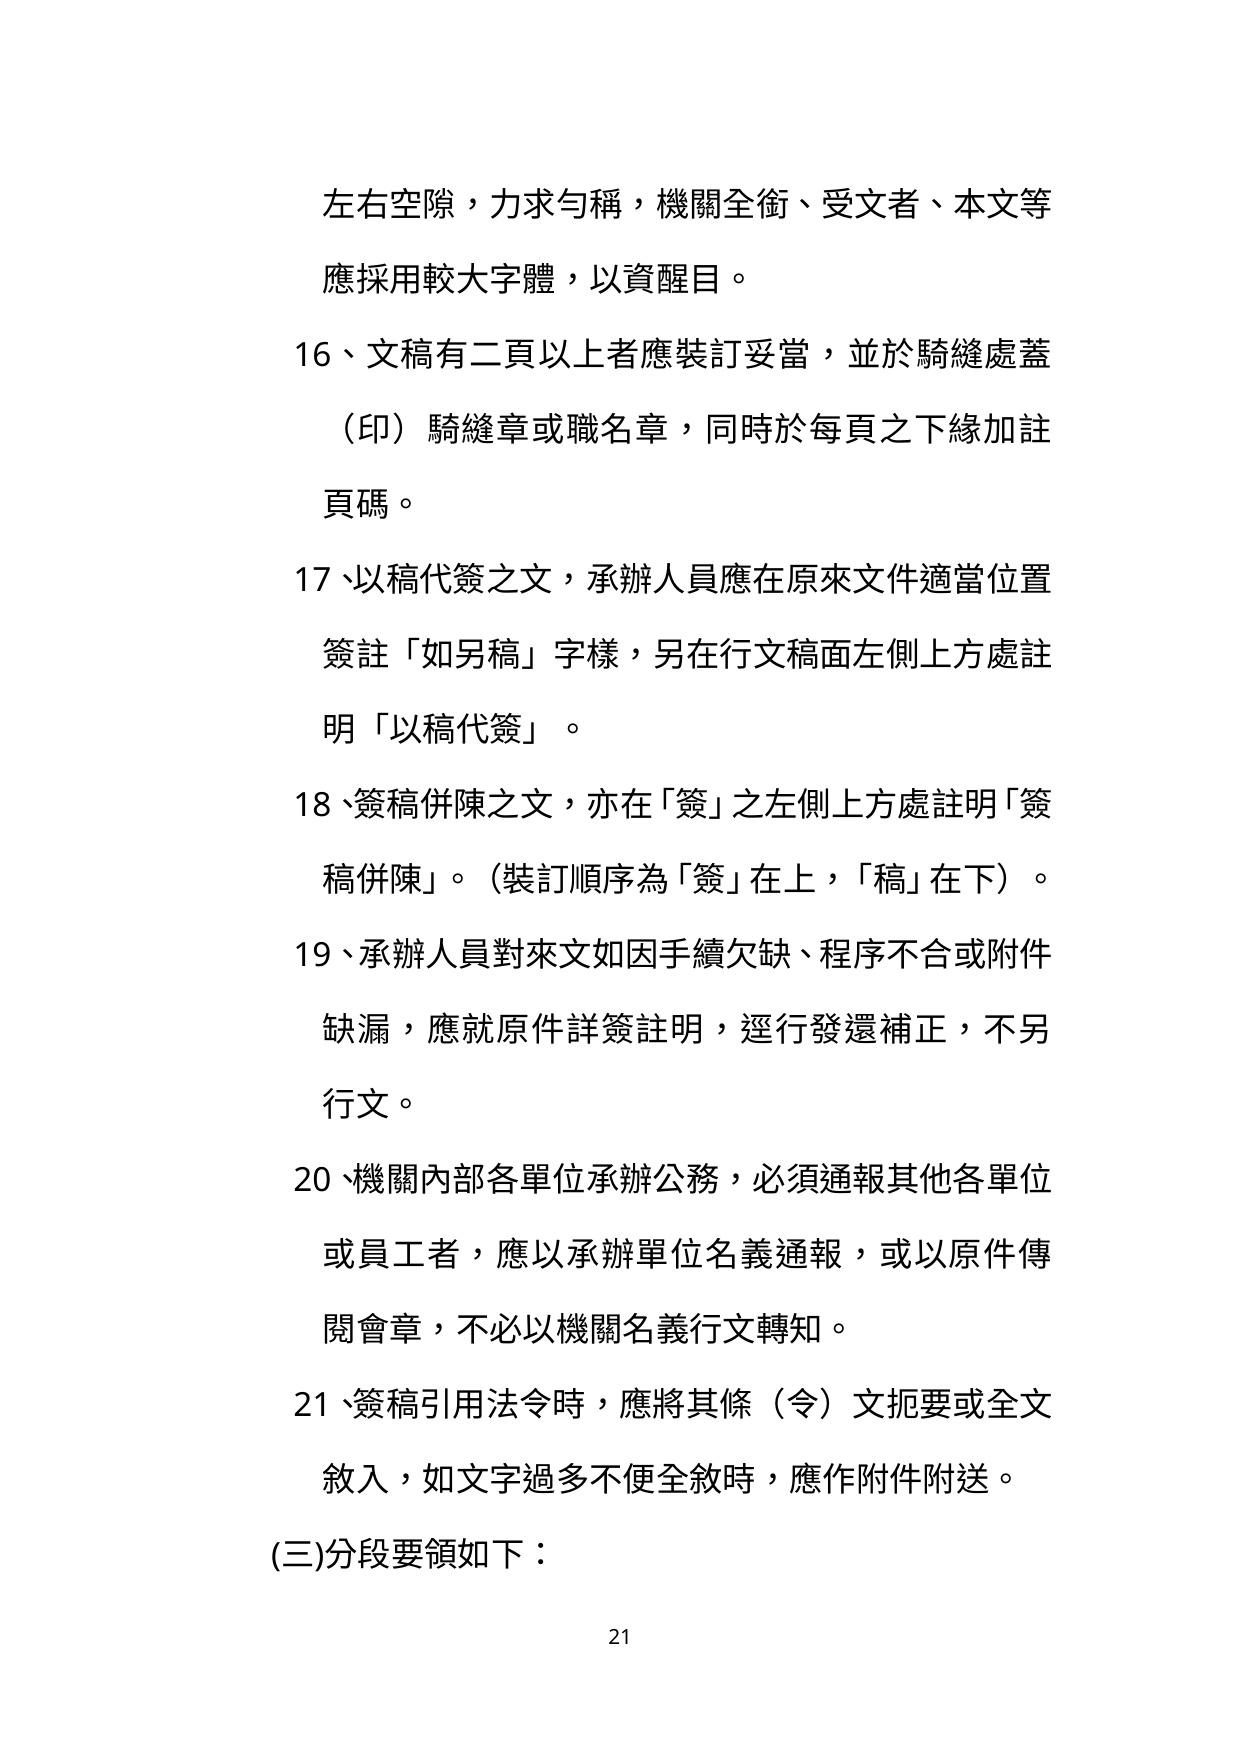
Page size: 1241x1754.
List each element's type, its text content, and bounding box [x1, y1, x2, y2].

text 20、機關內部各單位承辦公務，必須通報其他各單位或員工者，應以承辦單位名義通報，或以原件傳閱會章，不必以機關名義行文轉知。 [293, 1139, 1053, 1364]
text 21、簽稿引用法令時，應將其條（令）文扼要或全文敘入，如文字過多不便全敘時，應作附件附送。 [293, 1364, 1053, 1514]
text 19、承辦人員對來文如因手續欠缺、程序不合或附件缺漏，應就原件詳簽註明，逕行發還補正，不另行文。 [293, 914, 1053, 1139]
text 18、簽稿併陳之文，亦在「簽」之左側上方處註明「簽稿併陳」。（裝訂順序為「簽」在上，「稿」在下）。 [293, 764, 1053, 914]
text (三)分段要領如下： [271, 1514, 1053, 1589]
text 17、以稿代簽之文，承辦人員應在原來文件適當位置簽註「如另稿」字樣，另在行文稿面左側上方處註 明「以稿代簽」。 [293, 539, 1053, 764]
text 左右空隙，力求勻稱，機關全銜、受文者、本文等應採用較大字體，以資醒目。 [293, 164, 1053, 314]
text 16、文稿有二頁以上者應裝訂妥當，並於騎縫處蓋（印）騎縫章或職名章，同時於每頁之下緣加註頁碼。 [293, 314, 1053, 539]
